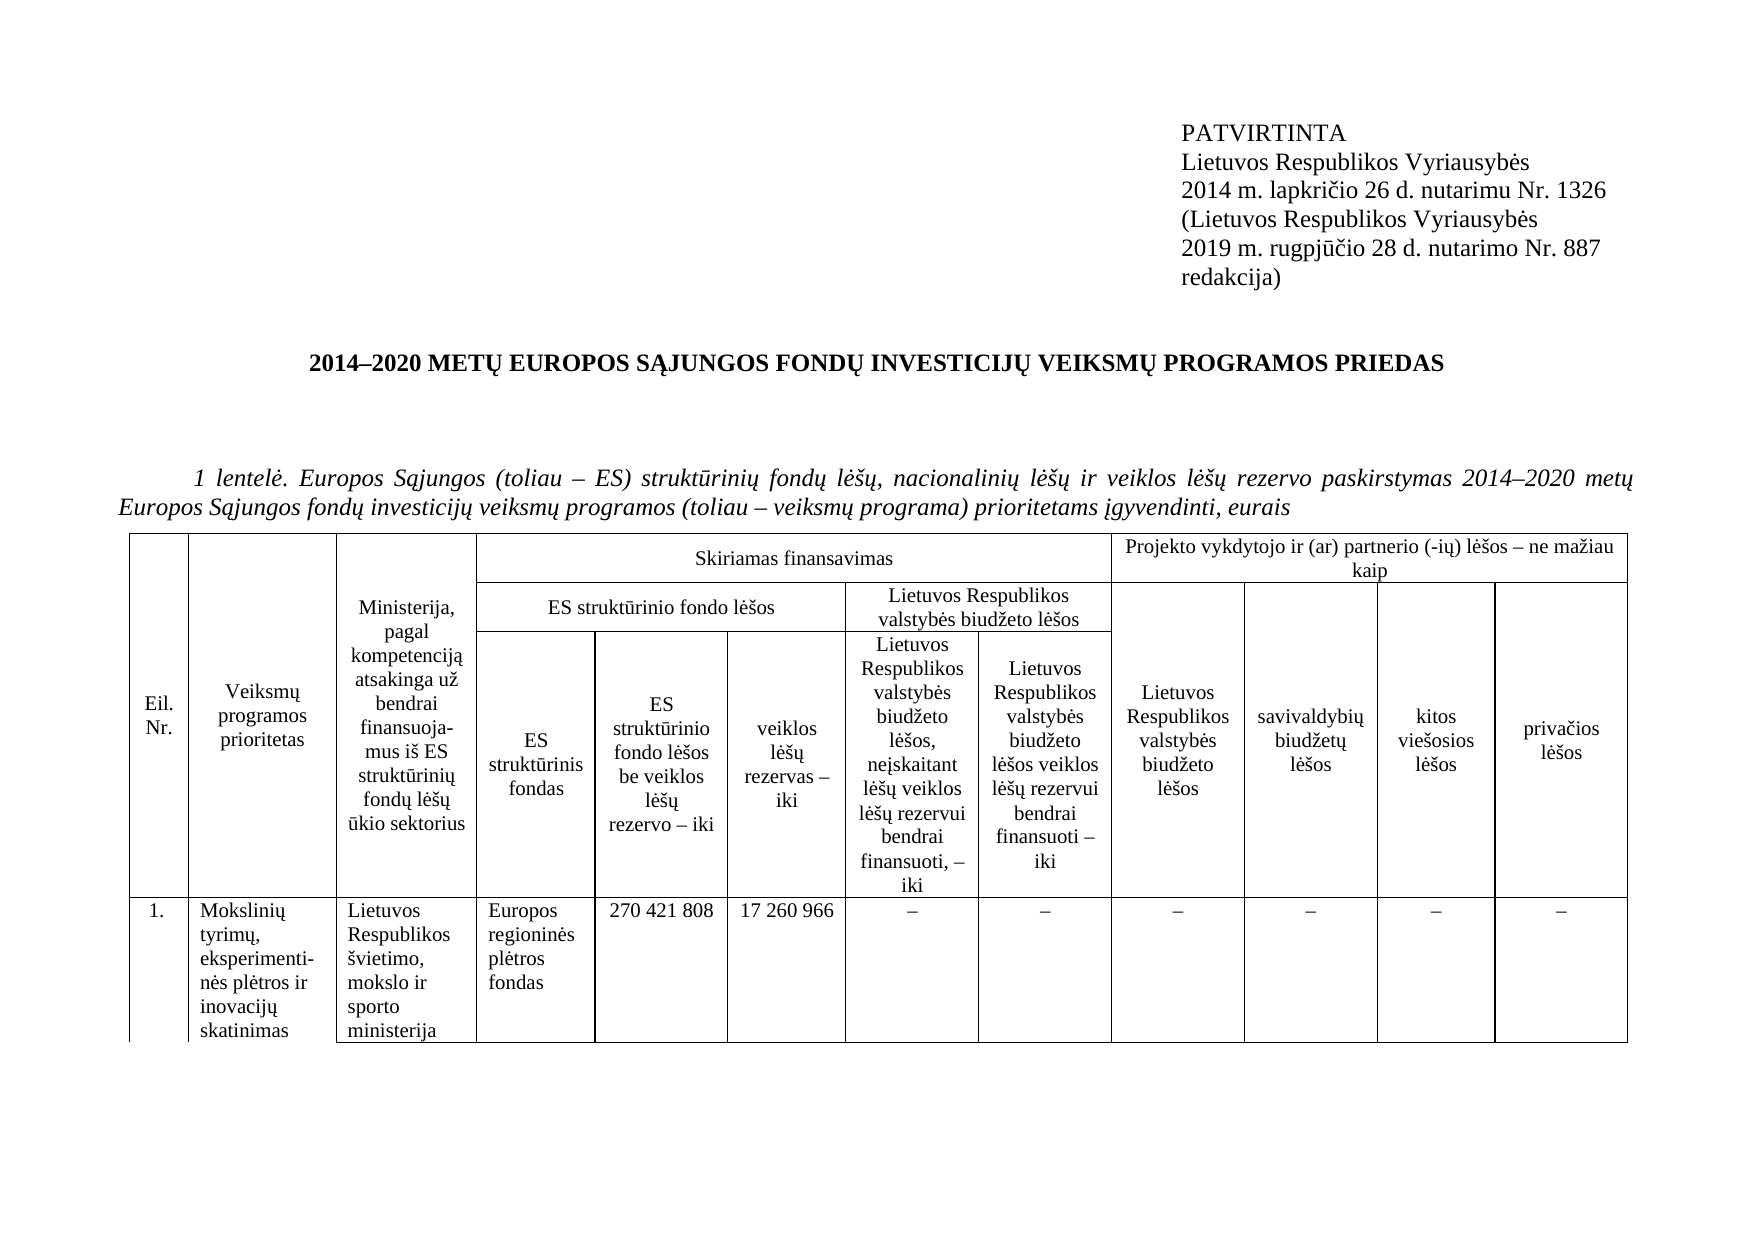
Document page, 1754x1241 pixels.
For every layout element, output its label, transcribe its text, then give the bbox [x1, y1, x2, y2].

table_cell – [1378, 898, 1494, 1042]
text 2019 m. rugpjūčio 28 d. nutarimo Nr. 887 [118, 233, 1636, 262]
table_cell Lietuvos Respublikos švietimo, mokslo ir sporto ministerija [337, 898, 476, 1042]
table_cell Europos regioninės plėtros fondas [477, 898, 594, 1042]
table_cell Lietuvos Respublikos valstybės biudžeto lėšos [1112, 583, 1244, 897]
table_cell privačios lėšos [1496, 583, 1627, 897]
text 1 lentelė. Europos Sąjungos (toliau – ES) struktūrinių fondų lėšų, nacionalinių lėšų ir veiklos lėšų rezervo paskirstymas 2014–2020 metų Europos Sąjungos fondų investicijų veiksmų programos (toliau – veiksmų programa) prioritetams įgyvendinti, eurais [118, 463, 1636, 521]
table_cell ES struktūrinis fondas [477, 632, 594, 897]
table_cell 17 260 966 [728, 898, 845, 1042]
text (Lietuvos Respublikos Vyriausybės [118, 204, 1636, 233]
text 2014–2020 METŲ EUROPOS SĄJUNGOS FONDŲ INVESTICIJŲ VEIKSMŲ PROGRAMOS PRIEDAS [118, 348, 1636, 377]
table_cell – [846, 898, 978, 1042]
table_cell – [1112, 898, 1244, 1042]
table_cell ES struktūrinio fondo lėšos [477, 583, 845, 631]
table_cell savivaldybių biudžetų lėšos [1245, 583, 1377, 897]
table_cell Lietuvos Respublikos valstybės biudžeto lėšos veiklos lėšų rezervui bendrai finansuoti – iki [979, 632, 1111, 897]
table_header Projekto vykdytojo ir (ar) partnerio (-ių) lėšos – ne mažiau kaip [1112, 534, 1627, 582]
table_header Ministerija, pagal kompetenciją atsakinga už bendrai finansuoja-mus iš ES struktūrinių fondų lėšų ūkio sektorius [337, 534, 476, 897]
text 2014 m. lapkričio 26 d. nutarimu Nr. 1326 [118, 176, 1636, 204]
table_cell – [1496, 898, 1627, 1042]
table_cell Lietuvos Respublikos valstybės biudžeto lėšos [846, 583, 1111, 631]
text PATVIRTINTA [118, 118, 1636, 147]
text Lietuvos Respublikos Vyriausybės [118, 147, 1636, 176]
table_header Eil. Nr. [130, 534, 188, 897]
table_cell Lietuvos Respublikos valstybės biudžeto lėšos, neįskaitant lėšų veiklos lėšų rezervui bendrai finansuoti, – iki [846, 632, 978, 897]
table_header Skiriamas finansavimas [477, 534, 1111, 582]
table_header Veiksmų programos prioritetas [189, 534, 336, 897]
table_cell veiklos lėšų rezervas – iki [728, 632, 845, 897]
table_cell – [979, 898, 1111, 1042]
table_cell ES struktūrinio fondo lėšos be veiklos lėšų rezervo – iki [596, 632, 727, 897]
table_cell Mokslinių tyrimų, eksperimenti-nės plėtros ir inovacijų skatinimas [189, 898, 336, 1042]
table_cell – [1245, 898, 1377, 1042]
table_cell 1. [130, 898, 188, 1042]
text redakcija) [118, 262, 1636, 291]
table_cell kitos viešosios lėšos [1378, 583, 1494, 897]
table_cell 270 421 808 [596, 898, 727, 1042]
